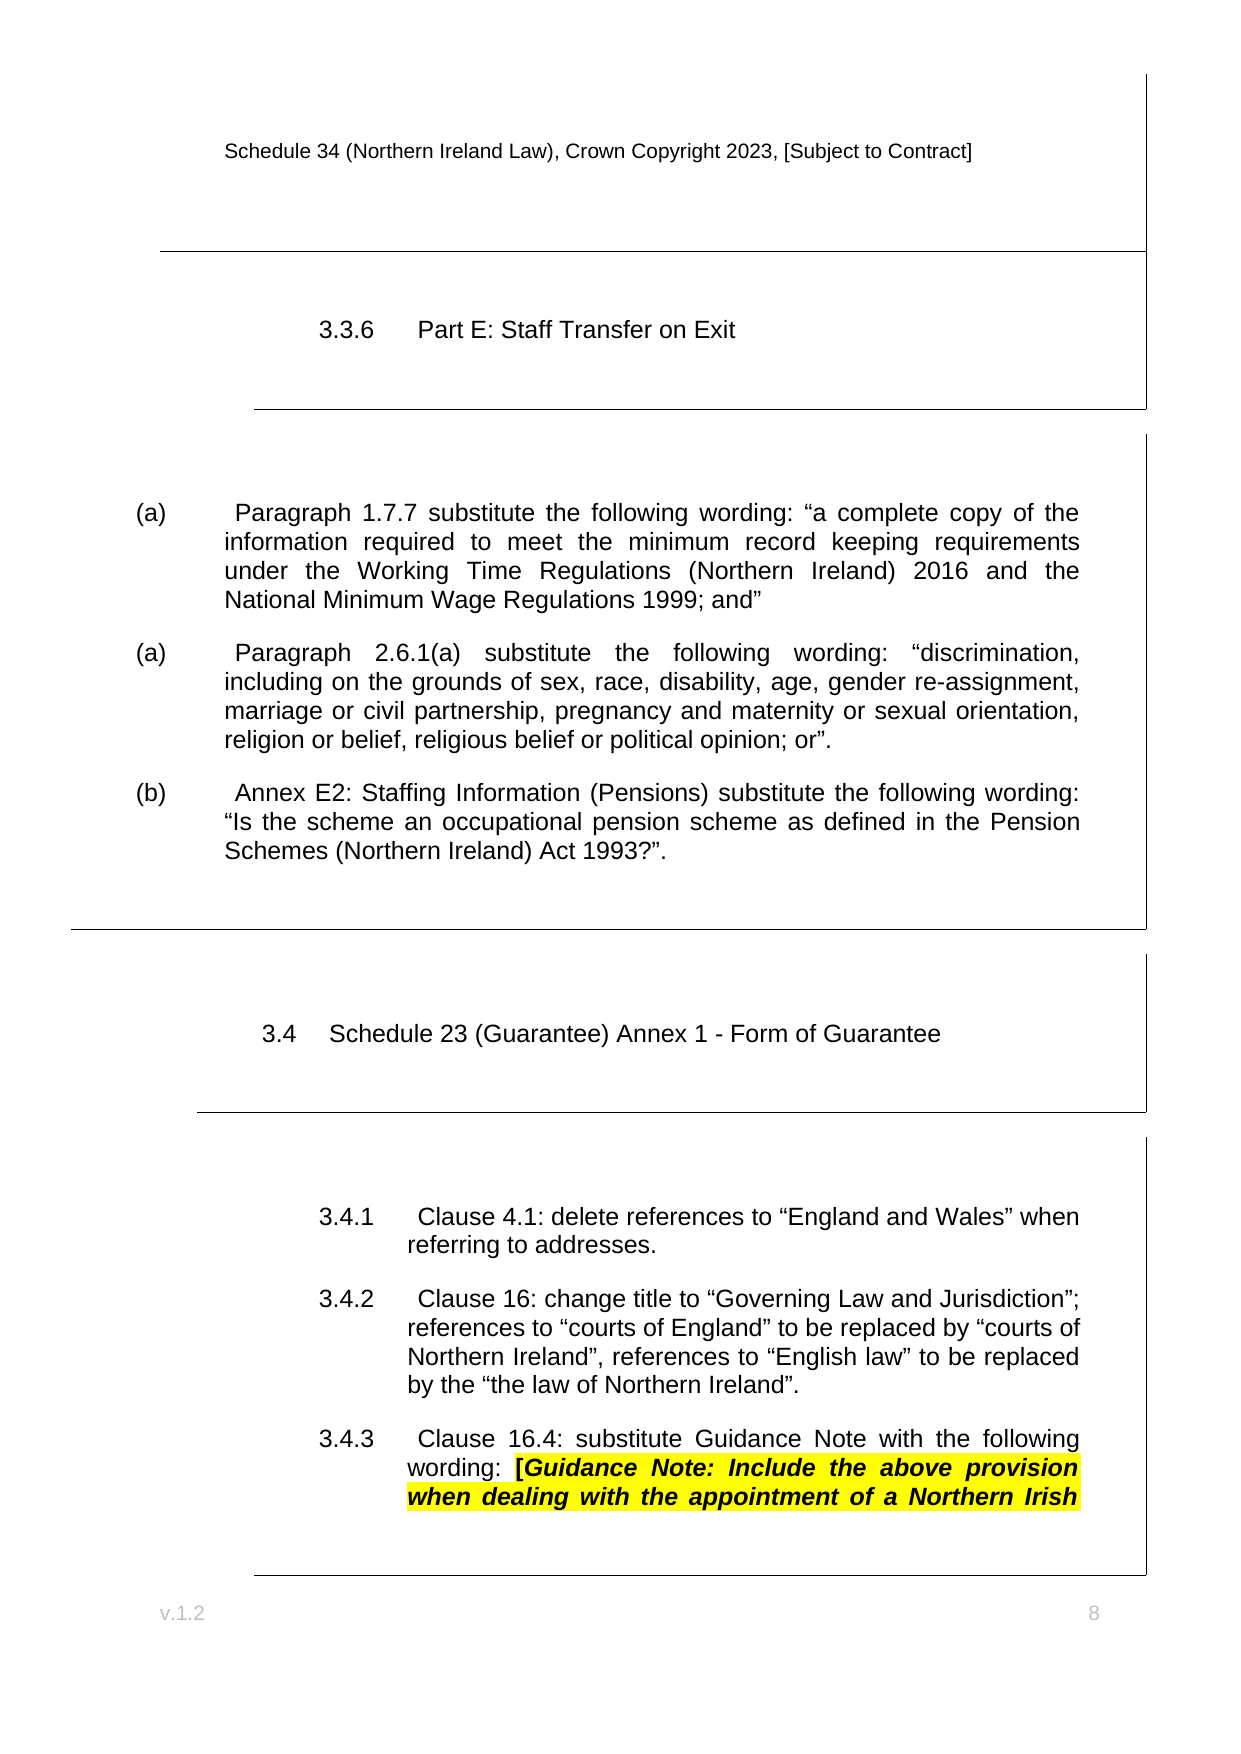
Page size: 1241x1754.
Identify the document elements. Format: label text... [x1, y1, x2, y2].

list Annex E2: Staffing Information (Pensions) substitute the following wording: “Is the scheme an occupational pension scheme as defined in the Pension Schemes (Northern Ireland) Act 1993?”. [71, 714, 1146, 929]
list Clause 16: change title to “Governing Law and Jurisdiction”; references to “courts of England” to be replaced by “courts of Northern Ireland”, references to “English law” to be replaced by the “the law of Northern Ireland”. [254, 1220, 1146, 1360]
list Paragraph 2.6.1(a) substitute the following wording: “discrimination, including on the grounds of sex, race, disability, age, gender re-assignment, marriage or civil partnership, pregnancy and maternity or sexual orientation, religion or belief, religious belief or political opinion; or”. [71, 574, 1146, 714]
list Clause 16.4: substitute Guidance Note with the following wording: [Guidance Note: Include the above provision when dealing with the appointment of a Northern Irish process agent by a non-Northern Irish incorporated Guarantor] [254, 1360, 1146, 1575]
list Paragraph 1.7.7 substitute the following wording: “a complete copy of the information required to meet the minimum record keeping requirements under the Working Time Regulations (Northern Ireland) 2016 and the National Minimum Wage Regulations 1999; and” [71, 434, 1146, 574]
list Clause 4.1: delete references to “England and Wales” when referring to addresses. [254, 1137, 1146, 1220]
list Schedule 23 (Guarantee) Annex 1 - Form of Guarantee [197, 954, 1146, 1112]
list Part E: Staff Transfer on Exit [254, 251, 1146, 409]
